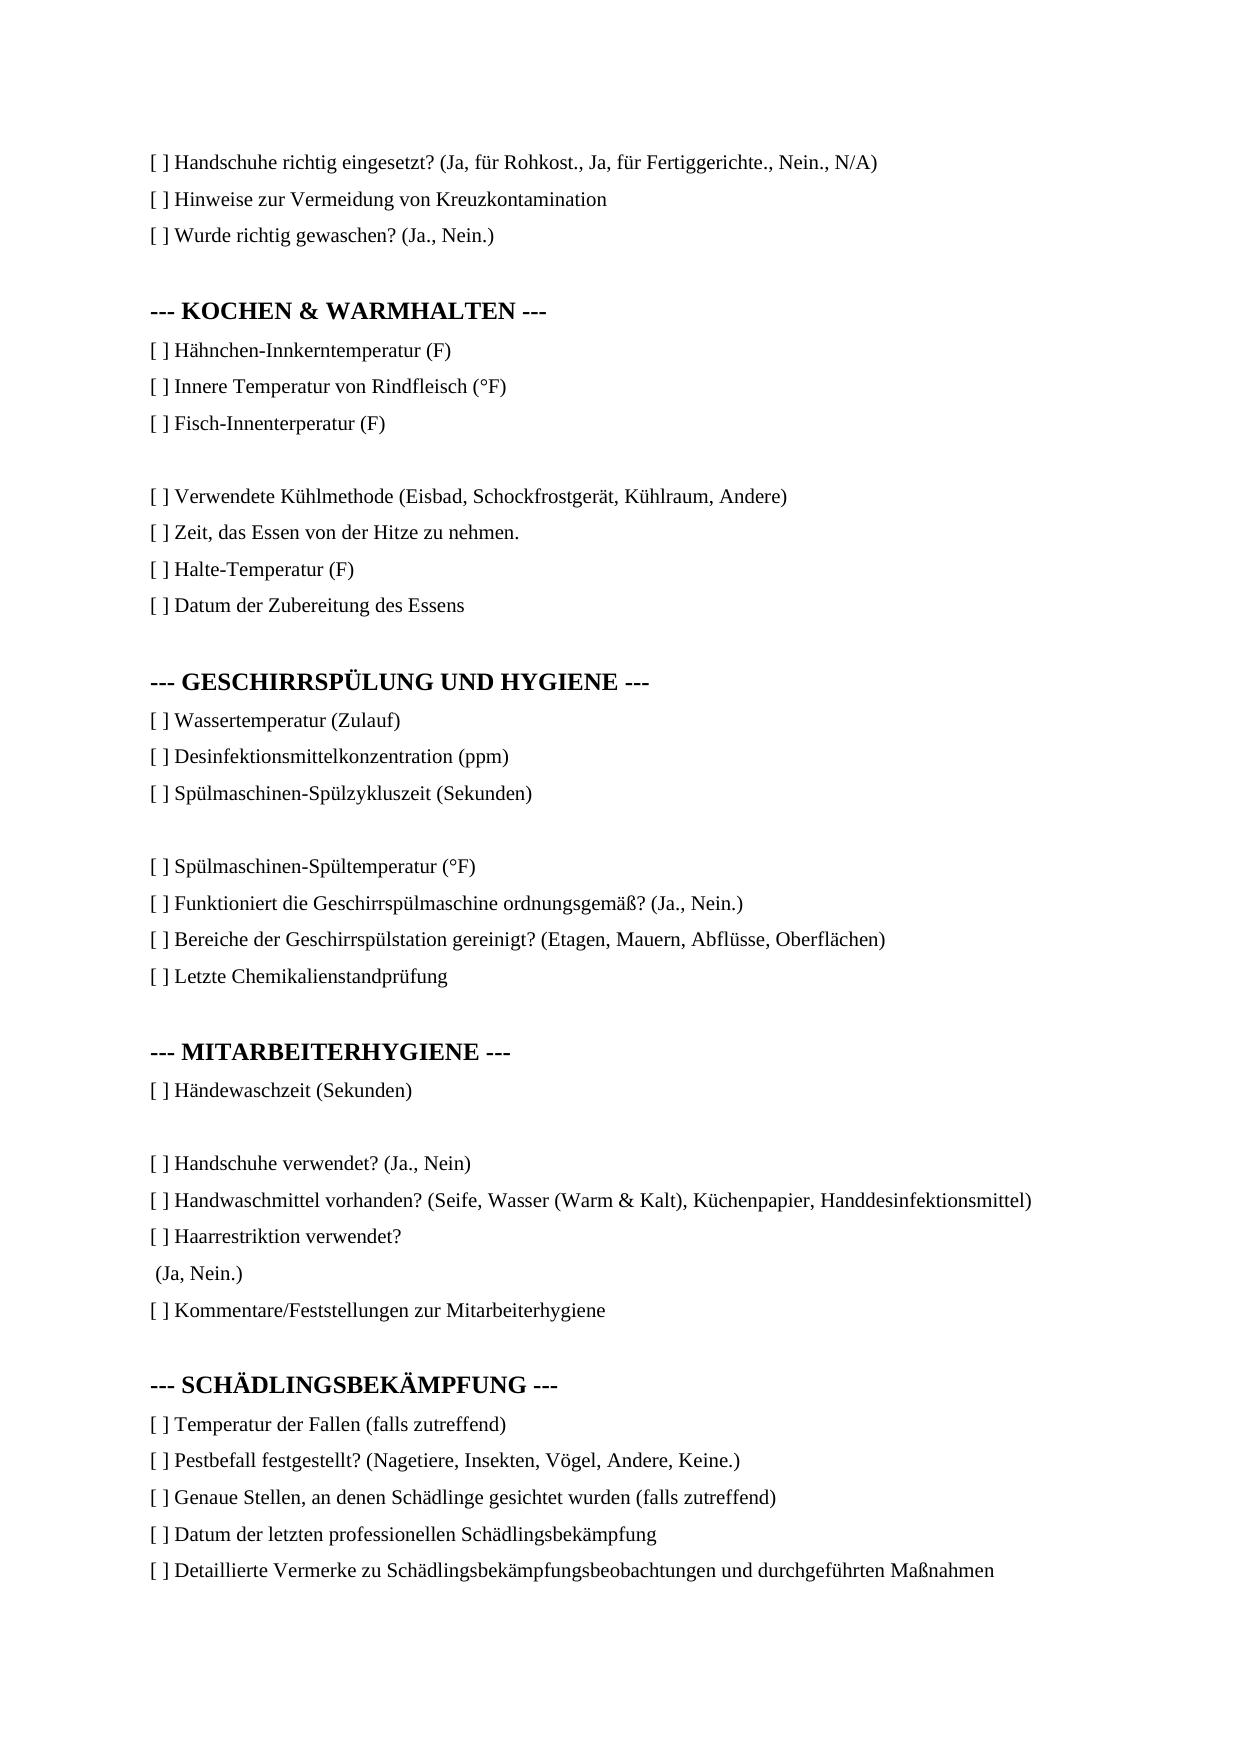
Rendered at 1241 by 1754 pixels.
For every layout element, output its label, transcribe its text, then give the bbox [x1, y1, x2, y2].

text [ ] Datum der letzten professionellen Schädlingsbekämpfung [150, 1522, 1090, 1546]
text [ ] Verwendete Kühlmethode (Eisbad, Schockfrostgerät, Kühlraum, Andere) [150, 484, 1090, 508]
text [ ] Handschuhe richtig eingesetzt? (Ja, für Rohkost., Ja, für Fertiggerichte., Nein., N/A) [150, 150, 1090, 174]
text [ ] Kommentare/Feststellungen zur Mitarbeiterhygiene [150, 1297, 1090, 1322]
text (Ja, Nein.) [150, 1261, 1090, 1285]
text [ ] Zeit, das Essen von der Hitze zu nehmen. [150, 520, 1090, 544]
text [ ] Innere Temperatur von Rindfleisch (°F) [150, 374, 1090, 398]
text [ ] Datum der Zubereitung des Essens [150, 593, 1090, 617]
text --- GESCHIRRSPÜLUNG UND HYGIENE --- [150, 667, 1090, 695]
text [ ] Fisch-Innenterperatur (F) [150, 411, 1090, 435]
text --- SCHÄDLINGSBEKÄMPFUNG --- [150, 1371, 1090, 1399]
text [ ] Temperatur der Fallen (falls zutreffend) [150, 1412, 1090, 1436]
text [ ] Spülmaschinen-Spültemperatur (°F) [150, 854, 1090, 878]
text [ ] Spülmaschinen-Spülzykluszeit (Sekunden) [150, 781, 1090, 805]
text [ ] Funktioniert die Geschirrspülmaschine ordnungsgemäß? (Ja., Nein.) [150, 891, 1090, 915]
text [ ] Hähnchen-Innkerntemperatur (F) [150, 337, 1090, 362]
text [ ] Wurde richtig gewaschen? (Ja., Nein.) [150, 223, 1090, 247]
text [ ] Hinweise zur Vermeidung von Kreuzkontamination [150, 187, 1090, 211]
text [ ] Detaillierte Vermerke zu Schädlingsbekämpfungsbeobachtungen und durchgeführten Maßnahmen [150, 1558, 1090, 1582]
text [ ] Haarrestriktion verwendet? [150, 1224, 1090, 1248]
text [ ] Handwaschmittel vorhanden? (Seife, Wasser (Warm & Kalt), Küchenpapier, Handdesinfektionsmittel) [150, 1188, 1090, 1212]
text [ ] Halte-Temperatur (F) [150, 557, 1090, 581]
text [ ] Genaue Stellen, an denen Schädlinge gesichtet wurden (falls zutreffend) [150, 1485, 1090, 1509]
text [ ] Bereiche der Geschirrspülstation gereinigt? (Etagen, Mauern, Abflüsse, Oberflächen) [150, 927, 1090, 951]
text [ ] Handschuhe verwendet? (Ja., Nein) [150, 1151, 1090, 1175]
text [ ] Letzte Chemikalienstandprüfung [150, 964, 1090, 988]
text [ ] Desinfektionsmittelkonzentration (ppm) [150, 744, 1090, 768]
text [ ] Pestbefall festgestellt? (Nagetiere, Insekten, Vögel, Andere, Keine.) [150, 1448, 1090, 1472]
text --- MITARBEITERHYGIENE --- [150, 1037, 1090, 1066]
text --- KOCHEN & WARMHALTEN --- [150, 296, 1090, 325]
text [ ] Händewaschzeit (Sekunden) [150, 1078, 1090, 1102]
text [ ] Wassertemperatur (Zulauf) [150, 708, 1090, 732]
